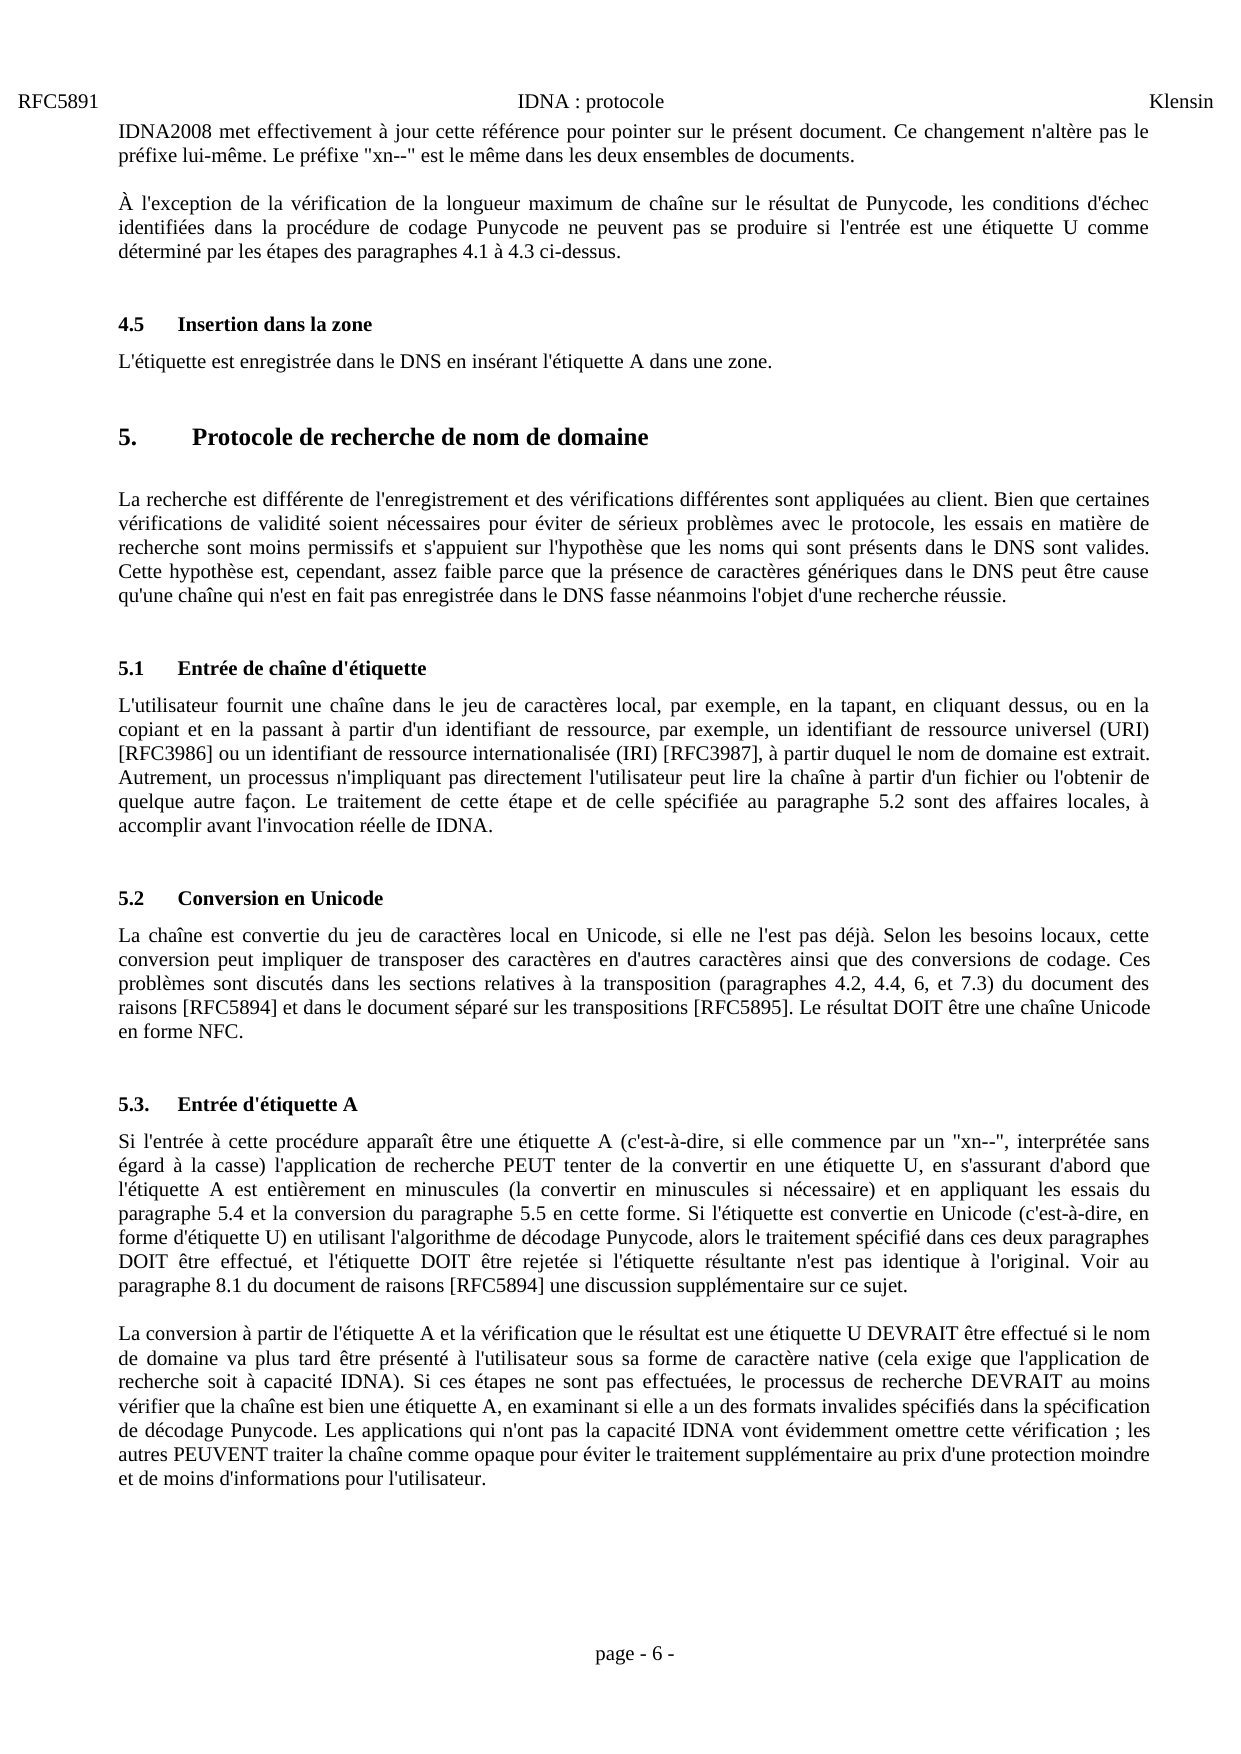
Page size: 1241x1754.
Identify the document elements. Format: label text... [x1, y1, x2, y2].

subtitle 5.3. Entrée d'étiquette A [118, 1092, 1152, 1116]
subtitle 5.1 Entrée de chaîne d'étiquette [118, 656, 1152, 680]
subtitle 5.2 Conversion en Unicode [118, 886, 1152, 910]
text Si l'entrée à cette procédure apparaît être une étiquette A (c'est-à-dire, si elle commence par un "xn--", interprétée sans égard à la casse) l'application de recherche PEUT tenter de la convertir en une étiquette U, en s'assurant d'abord que l'étiquette A est entièrement en minuscules (la convertir en minuscules si nécessaire) et en appliquant les essais du paragraphe 5.4 et la conversion du paragraphe 5.5 en cette forme. Si l'étiquette est convertie en Unicode (c'est-à-dire, en forme d'étiquette U) en utilisant l'algorithme de décodage Punycode, alors le traitement spécifié dans ces deux paragraphes DOIT être effectué, et l'étiquette DOIT être rejetée si l'étiquette résultante n'est pas identique à l'original. Voir au paragraphe 8.1 du document de raisons [RFC5894] une discussion supplémentaire sur ce sujet. [118, 1129, 1152, 1297]
subtitle 4.5 Insertion dans la zone [118, 312, 1152, 336]
text La chaîne est convertie du jeu de caractères local en Unicode, si elle ne l'est pas déjà. Selon les besoins locaux, cette conversion peut impliquer de transposer des caractères en d'autres caractères ainsi que des conversions de codage. Ces problèmes sont discutés dans les sections relatives à la transposition (paragraphes 4.2, 4.4, 6, et 7.3) du document des raisons [RFC5894] et dans le document séparé sur les transpositions [RFC5895]. Le résultat DOIT être une chaîne Unicode en forme NFC. [118, 923, 1152, 1043]
text La recherche est différente de l'enregistrement et des vérifications différentes sont appliquées au client. Bien que certaines vérifications de validité soient nécessaires pour éviter de sérieux problèmes avec le protocole, les essais en matière de recherche sont moins permissifs et s'appuient sur l'hypothèse que les noms qui sont présents dans le DNS sont valides. Cette hypothèse est, cependant, assez faible parce que la présence de caractères génériques dans le DNS peut être cause qu'une chaîne qui n'est en fait pas enregistrée dans le DNS fasse néanmoins l'objet d'une recherche réussie. [118, 487, 1152, 607]
text La conversion à partir de l'étiquette A et la vérification que le résultat est une étiquette U DEVRAIT être effectué si le nom de domaine va plus tard être présenté à l'utilisateur sous sa forme de caractère native (cela exige que l'application de recherche soit à capacité IDNA). Si ces étapes ne sont pas effectuées, le processus de recherche DEVRAIT au moins vérifier que la chaîne est bien une étiquette A, en examinant si elle a un des formats invalides spécifiés dans la spécification de décodage Punycode. Les applications qui n'ont pas la capacité IDNA vont évidemment omettre cette vérification ; les autres PEUVENT traiter la chaîne comme opaque pour éviter le traitement supplémentaire au prix d'une protection moindre et de moins d'informations pour l'utilisateur. [118, 1321, 1152, 1490]
subtitle 5. Protocole de recherche de nom de domaine [118, 422, 1152, 450]
text IDNA2008 met effectivement à jour cette référence pour pointer sur le présent document. Ce changement n'altère pas le préfixe lui-même. Le préfixe "xn--" est le même dans les deux ensembles de documents. [118, 118, 1152, 167]
text À l'exception de la vérification de la longueur maximum de chaîne sur le résultat de Punycode, les conditions d'échec identifiées dans la procédure de codage Punycode ne peuvent pas se produire si l'entrée est une étiquette U comme déterminé par les étapes des paragraphes 4.1 à 4.3 ci-dessus. [118, 191, 1152, 263]
text L'utilisateur fournit une chaîne dans le jeu de caractères local, par exemple, en la tapant, en cliquant dessus, ou en la copiant et en la passant à partir d'un identifiant de ressource, par exemple, un identifiant de ressource universel (URI) [RFC3986] ou un identifiant de ressource internationalisée (IRI) [RFC3987], à partir duquel le nom de domaine est extrait. Autrement, un processus n'impliquant pas directement l'utilisateur peut lire la chaîne à partir d'un fichier ou l'obtenir de quelque autre façon. Le traitement de cette étape et de celle spécifiée au paragraphe 5.2 sont des affaires locales, à accomplir avant l'invocation réelle de IDNA. [118, 693, 1152, 837]
text L'étiquette est enregistrée dans le DNS en insérant l'étiquette A dans une zone. [118, 348, 1152, 373]
